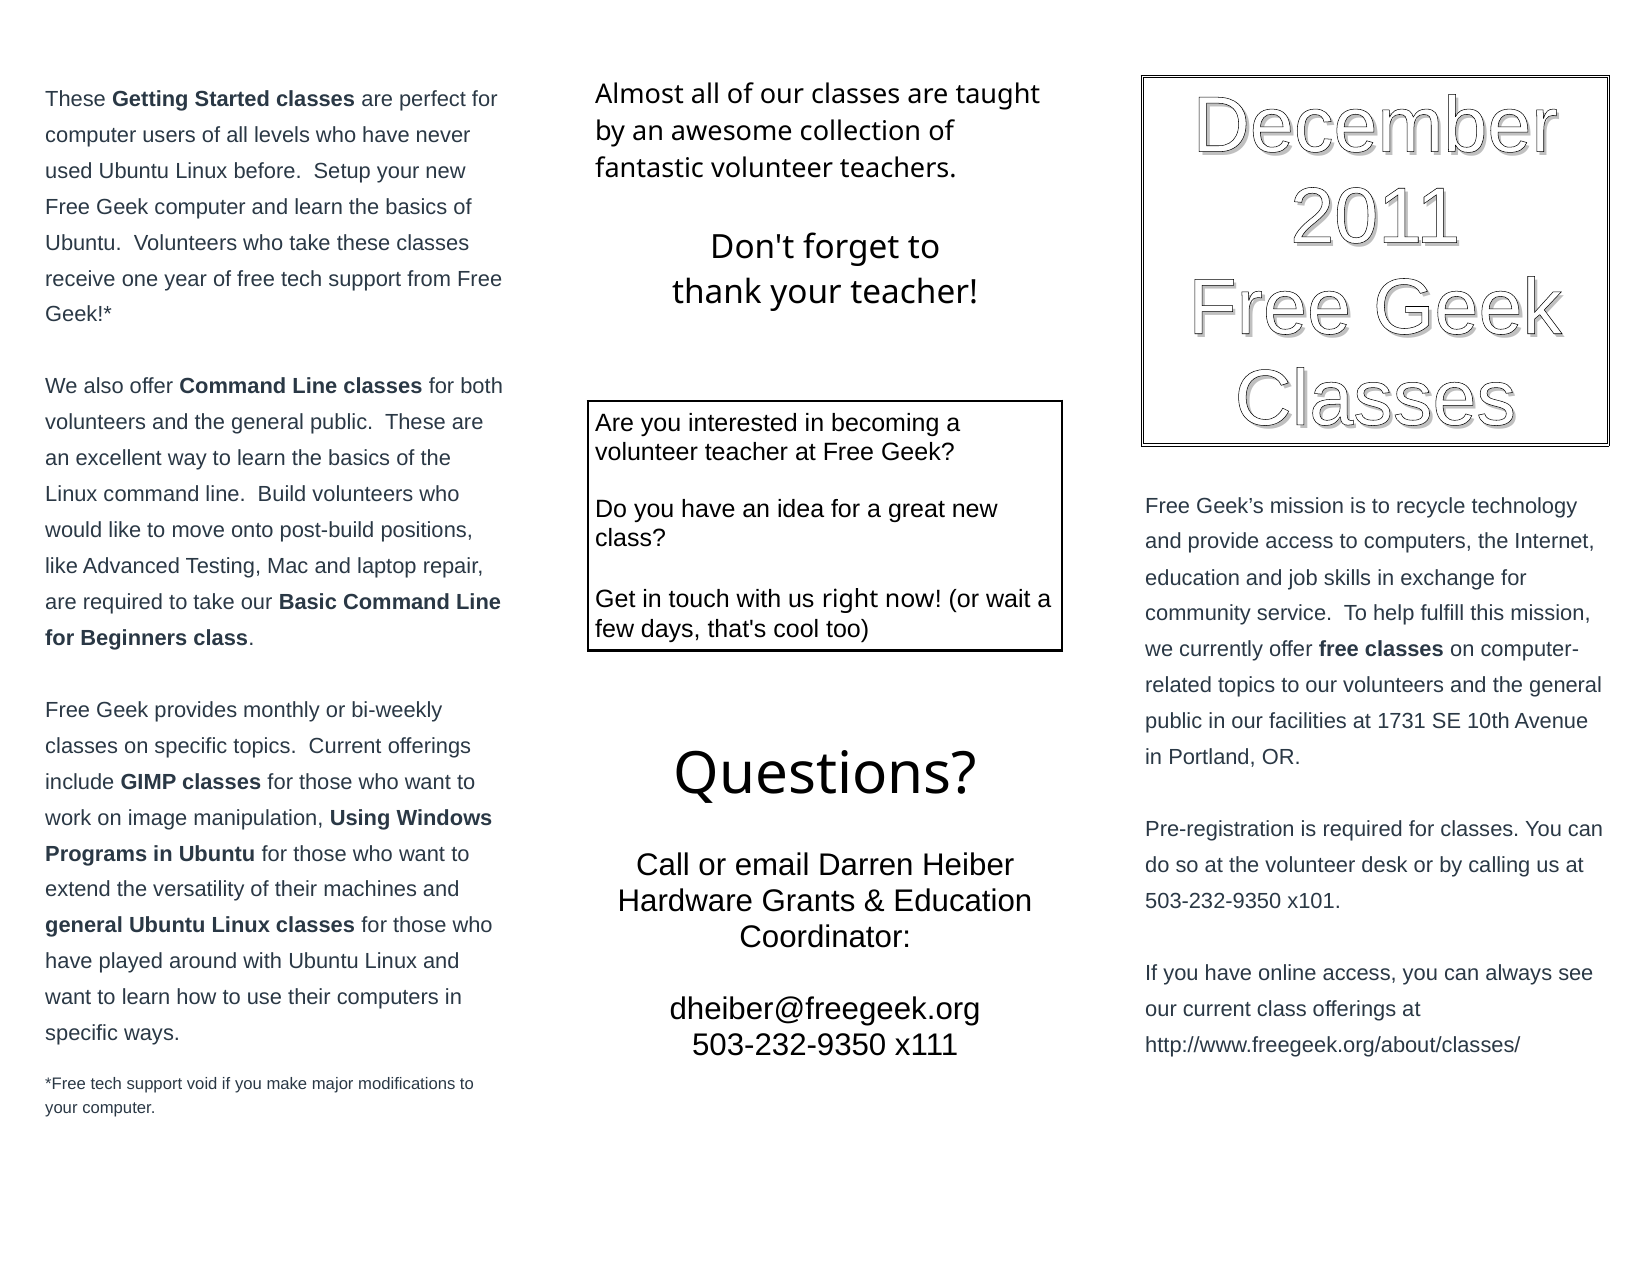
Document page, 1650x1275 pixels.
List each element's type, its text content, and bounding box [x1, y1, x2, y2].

text These Getting Started classes are perfect for computer users of all levels who have never used Ubuntu Linux before. Setup your new Free Geek computer and learn the basics of Ubuntu. Volunteers who take these classes receive one year of free tech support from Free Geek!* [45, 75, 505, 327]
text dheiber@freegeek.org [595, 990, 1055, 1026]
text Free Geek [1145, 259, 1605, 348]
text Classes [1144, 348, 1607, 443]
text Almost all of our classes are taught by an awesome collection of fantastic volunteer teachers. [595, 75, 1055, 186]
text 2011 [1145, 168, 1605, 259]
text Free Geek provides monthly or bi-weekly classes on specific topics. Current offerings include GIMP classes for those who want to work on image manipulation, Using Windows Programs in Ubuntu for those who want to extend the versatility of their machines and general Ubuntu Linux classes for those who have played around with Ubuntu Linux and want to learn how to use their computers in specific ways. [45, 686, 505, 1045]
text Questions? [595, 731, 1055, 810]
text Do you have an idea for a great new class? [595, 494, 1055, 552]
text December [1144, 78, 1607, 168]
text Get in touch with us right now! (or wait a few days, that's cool too) [589, 572, 1061, 649]
text *Free tech support void if you make major modifications to your computer. [45, 1069, 505, 1117]
text Free Geek’s mission is to recycle technology and provide access to computers, the Internet, education and job skills in exchange for community service. To help fulfill this mission, we currently offer free classes on computer-related topics to our volunteers and the general public in our facilities at 1731 SE 10th Avenue in Portland, OR. [1145, 482, 1605, 769]
text We also offer Command Line classes for both volunteers and the general public. These are an excellent way to learn the basics of the Linux command line. Build volunteers who would like to move onto post-build positions, like Advanced Testing, Mac and laptop repair, are required to take our Basic Command Line for Beginners class. [45, 362, 505, 650]
text Call or email Darren Heiber [595, 846, 1055, 882]
text Pre-registration is required for classes. You can do so at the volunteer desk or by calling us at 503-232-9350 x101. [1145, 805, 1605, 913]
text Don't forget to [595, 222, 1055, 268]
text thank your teacher! [595, 268, 1055, 313]
text Are you interested in becoming a volunteer teacher at Free Geek? [589, 402, 1061, 465]
text Hardware Grants & Education Coordinator: [595, 882, 1055, 954]
text If you have online access, you can always see our current class offerings at http://www.freegeek.org/about/classes/ [1145, 949, 1605, 1057]
text 503-232-9350 x111 [595, 1026, 1055, 1062]
